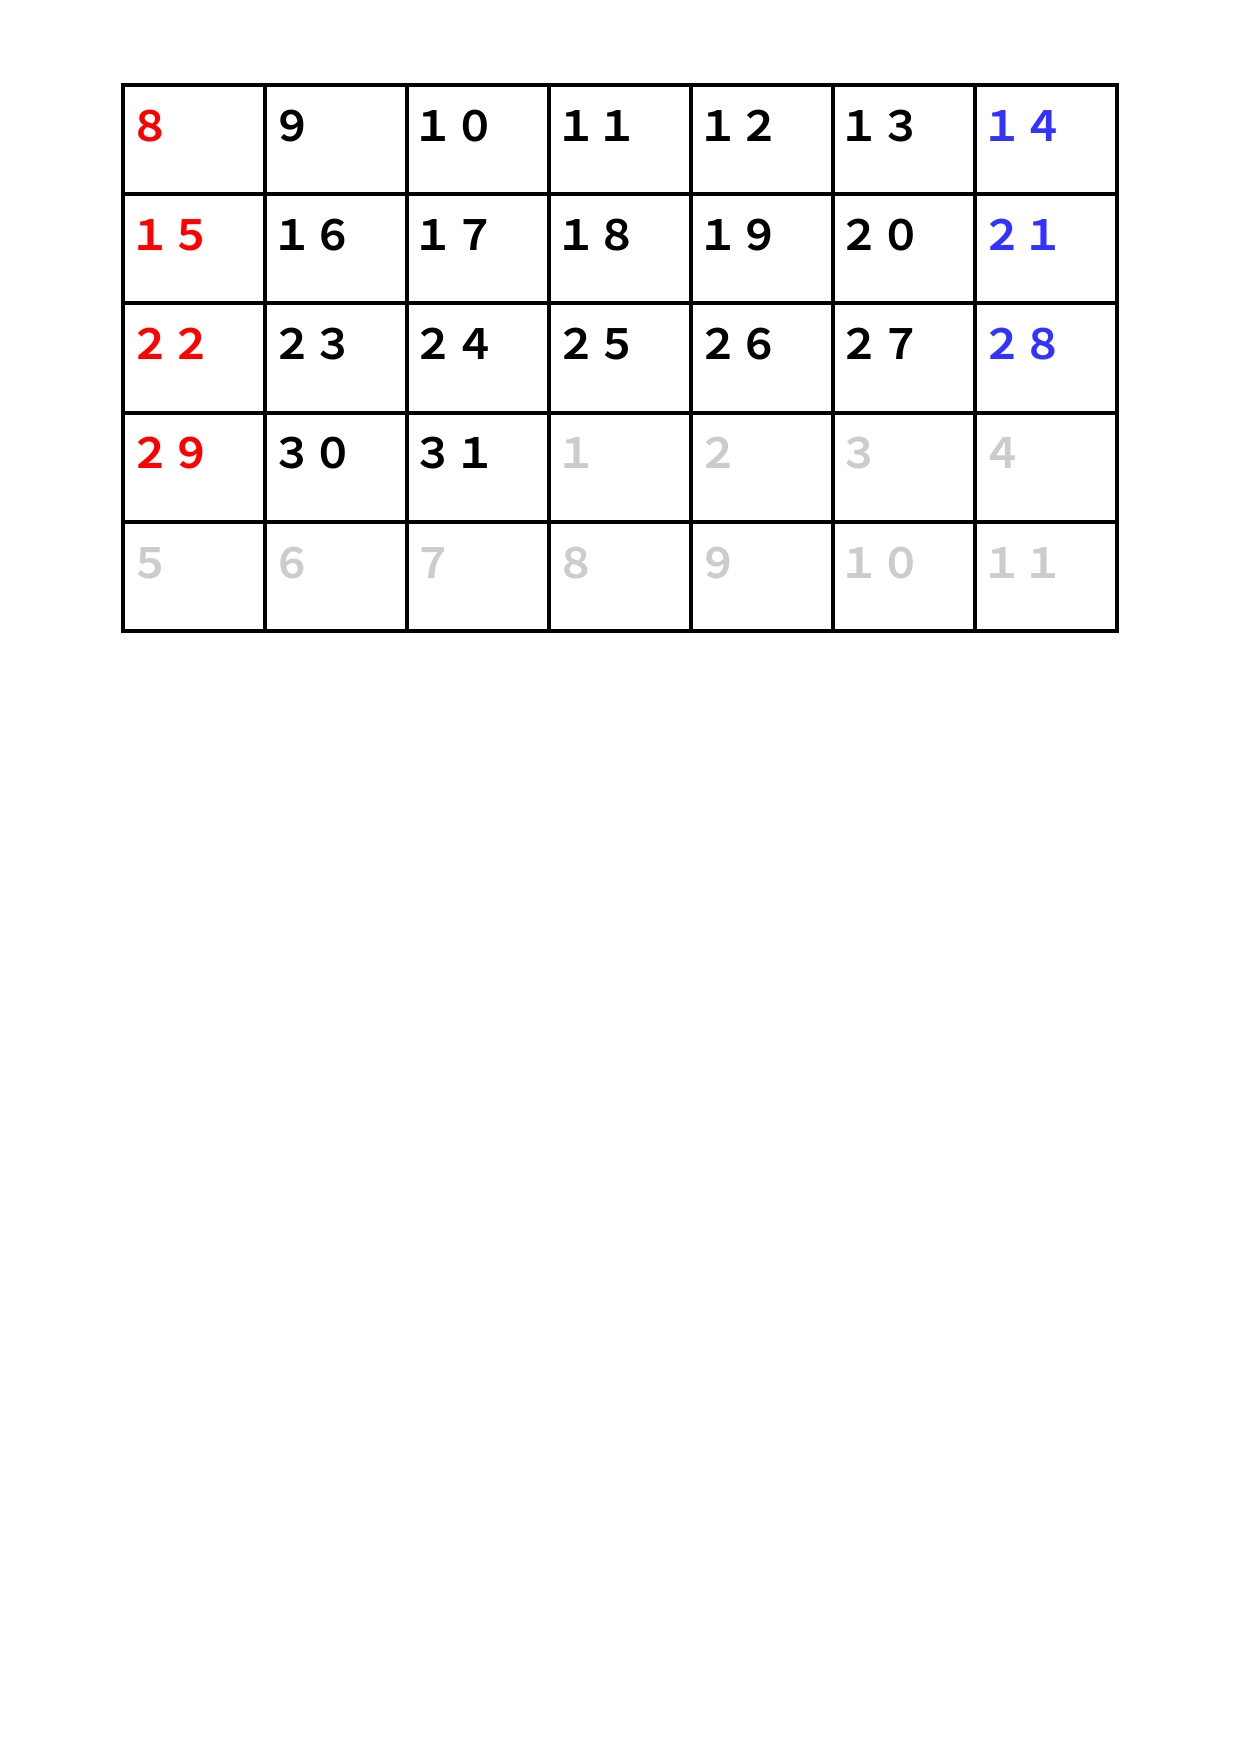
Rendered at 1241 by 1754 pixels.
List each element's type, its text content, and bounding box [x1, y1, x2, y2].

table_cell ７ [409, 524, 547, 629]
table_cell ３１ [409, 415, 547, 520]
table_cell １０ [835, 524, 973, 629]
table_cell １ [551, 415, 689, 520]
table_cell ８ [551, 524, 689, 629]
table_cell ２９ [125, 415, 263, 520]
table_cell １４ [977, 87, 1115, 192]
table_cell ２ [693, 415, 831, 520]
table_cell ３０ [267, 415, 405, 520]
table_cell ２０ [835, 196, 973, 301]
table_cell ２５ [551, 305, 689, 411]
table_cell ６ [267, 524, 405, 629]
table_cell １６ [267, 196, 405, 301]
table_cell １１ [551, 87, 689, 192]
table_cell ５ [125, 524, 263, 629]
table_cell ２１ [977, 196, 1115, 301]
table_cell １５ [125, 196, 263, 301]
table_cell ４ [977, 415, 1115, 520]
table_cell ２８ [977, 305, 1115, 411]
table_cell ２３ [267, 305, 405, 411]
table_cell １２ [693, 87, 831, 192]
table_cell ９ [267, 87, 405, 192]
table_cell １８ [551, 196, 689, 301]
table_cell ２４ [409, 305, 547, 411]
table_cell １９ [693, 196, 831, 301]
table_cell ９ [693, 524, 831, 629]
table_cell ２７ [835, 305, 973, 411]
table_cell １０ [409, 87, 547, 192]
table_cell １３ [835, 87, 973, 192]
table_cell ８ [125, 87, 263, 192]
table_cell ２２ [125, 305, 263, 411]
table_cell １７ [409, 196, 547, 301]
table_cell ２６ [693, 305, 831, 411]
table_cell ３ [835, 415, 973, 520]
table_cell １１ [977, 524, 1115, 629]
